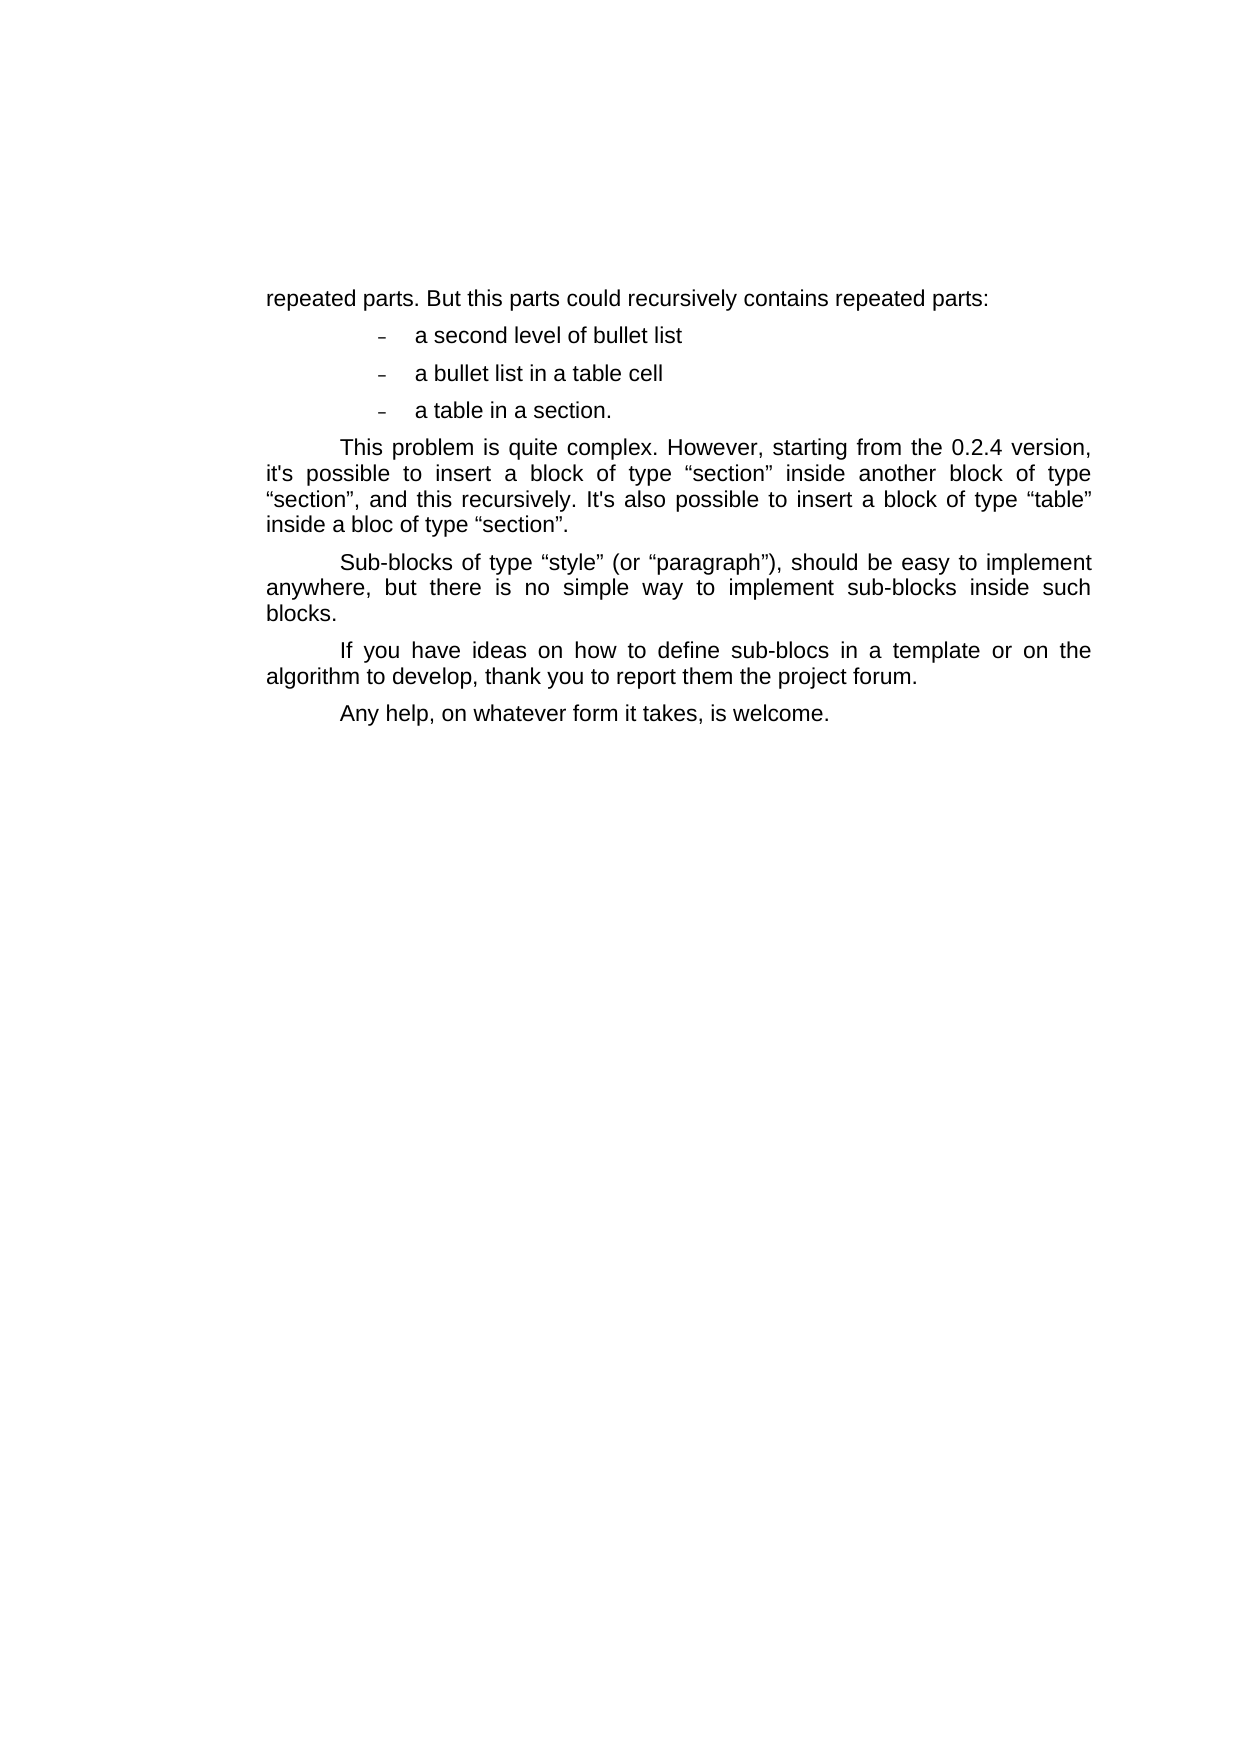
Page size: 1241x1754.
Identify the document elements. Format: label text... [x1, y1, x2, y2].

text Sub-blocks of type “style” (or “paragraph”), should be easy to implement anywhere, but there is no simple way to implement sub-blocks inside such blocks. [266, 549, 1093, 626]
list a bullet list in a table cell [303, 360, 1093, 386]
list a second level of bullet list [303, 323, 1093, 348]
text This problem is quite complex. However, starting from the 0.2.4 version, it's possible to insert a block of type “section” inside another block of type “section”, and this recursively. It's also possible to insert a block of type “table” inside a bloc of type “section”. [266, 435, 1093, 537]
text If you have ideas on how to define sub-blocs in a template or on the algorithm to develop, thank you to report them the project forum. [266, 638, 1093, 689]
text Any help, on whatever form it takes, is welcome. [266, 701, 1093, 727]
list a table in a section. [303, 398, 1093, 423]
text repeated parts. But this parts could recursively contains repeated parts: [266, 285, 1093, 311]
